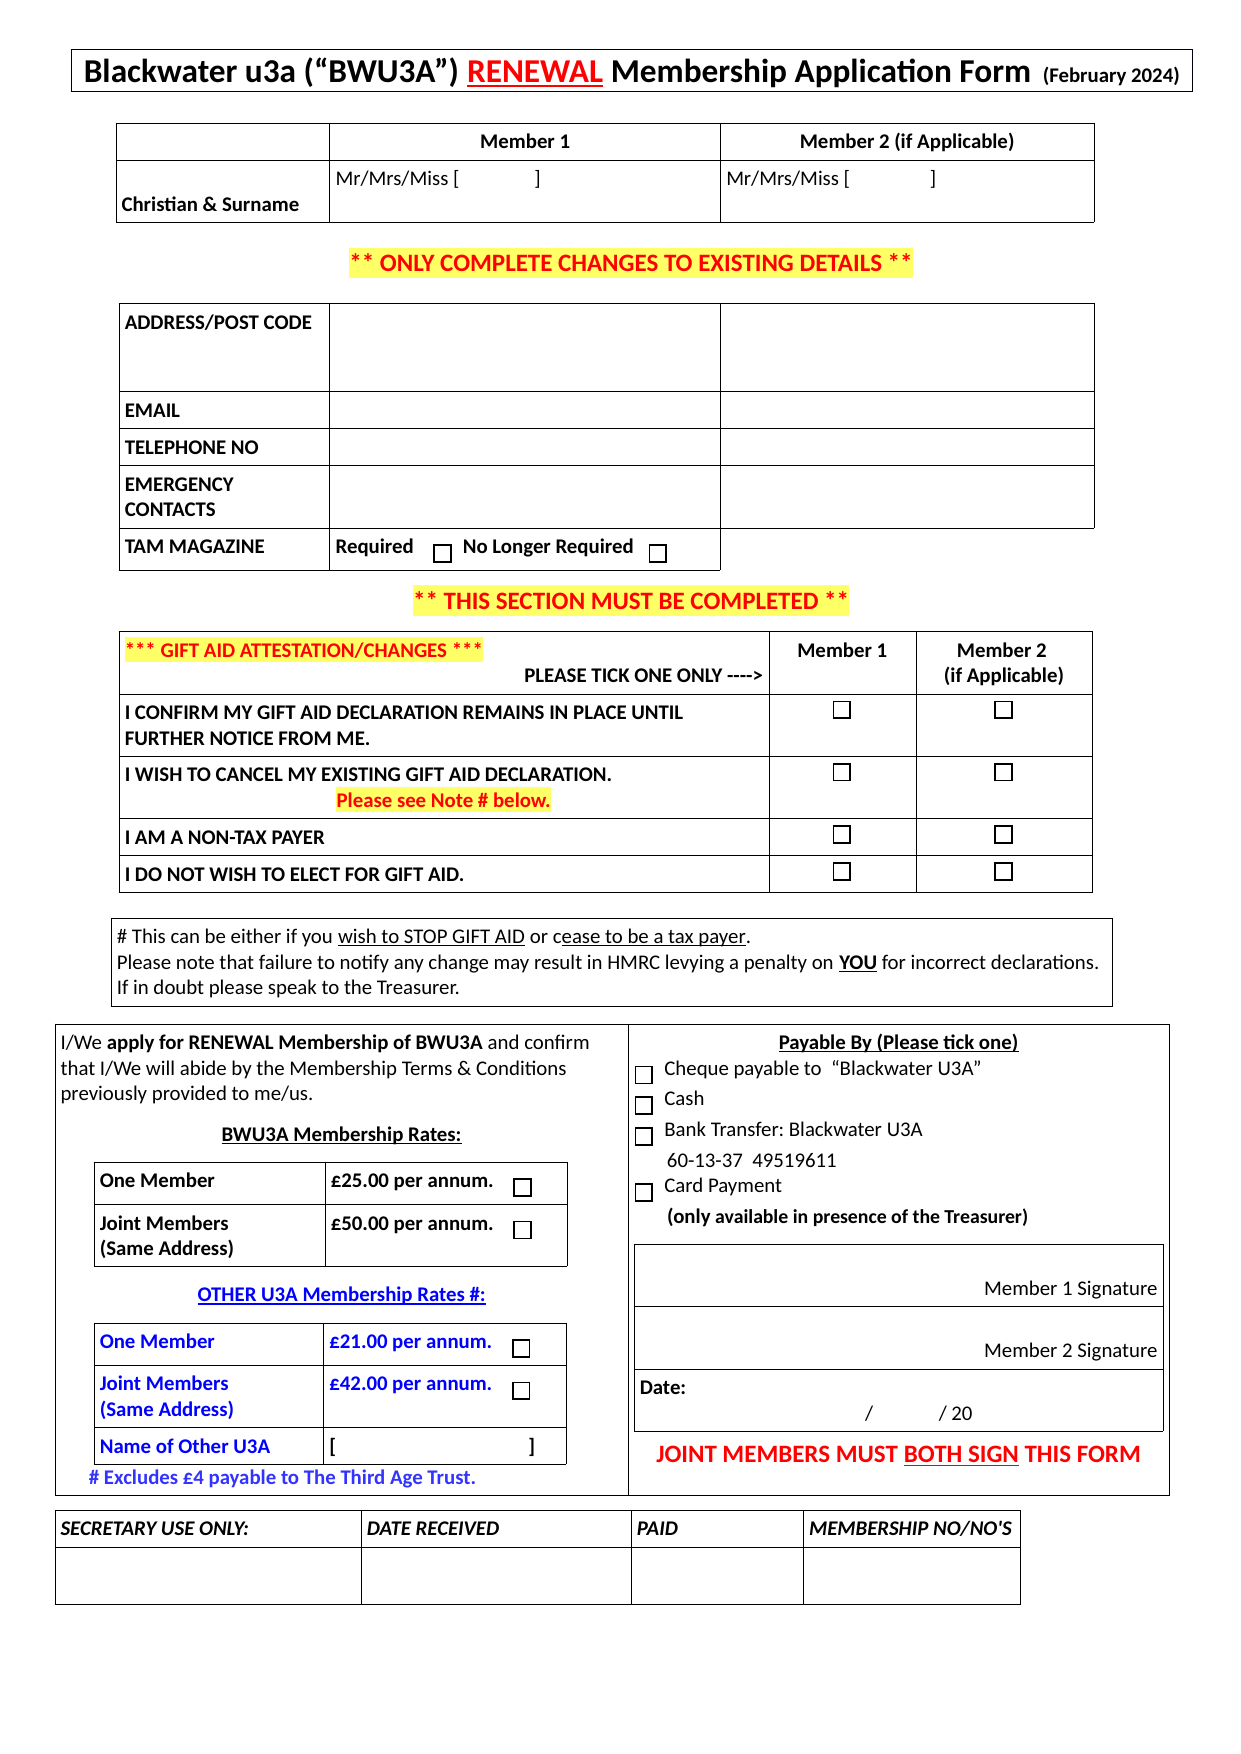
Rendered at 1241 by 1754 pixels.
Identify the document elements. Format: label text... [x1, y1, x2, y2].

table_header # This can be either if you wish to STOP GIFT AID or cease to be a tax payer. Please note that failure to notify any change may result in HMRC levying a penalty on YOU for incorrect declarations. If in doubt please speak to the Treasurer. [112, 919, 1112, 1006]
table_header Member 1 [770, 632, 916, 693]
table_cell Mr/Mrs/Miss [ ] [721, 161, 1094, 222]
table_cell [362, 1548, 631, 1604]
table_header MEMBERSHIP NO/NO'S [804, 1511, 1020, 1547]
table_cell [330, 429, 720, 465]
table_cell [330, 466, 720, 527]
table_cell [804, 1548, 1020, 1604]
table_cell I AM A NON-TAX PAYER [120, 819, 769, 855]
table_cell Date: / / 20 [635, 1370, 1163, 1431]
table_header I/We apply for RENEWAL Membership of BWU3A and confirm that I/We will abide by the Membership Terms & Conditions previously provided to me/us. BWU3A Membership Rates: OTHER U3A Membership Rates #: # Excludes £4 payable to The Third Age Trust. [56, 1025, 628, 1495]
table_cell [770, 819, 916, 855]
table_header One Member [95, 1163, 325, 1204]
table_header DATE RECEIVED [362, 1511, 631, 1547]
table_cell Joint Members (Same Address) [95, 1205, 325, 1266]
table_header Member 2 (if Applicable) [721, 124, 1094, 159]
table_cell [330, 392, 720, 428]
table_cell [917, 757, 1092, 818]
table_cell I CONFIRM MY GIFT AID DECLARATION REMAINS IN PLACE UNTIL FURTHER NOTICE FROM ME. [120, 695, 769, 756]
table_cell [770, 757, 916, 818]
table_cell [770, 695, 916, 756]
table_cell Joint Members (Same Address) [95, 1366, 323, 1427]
table_header Member 2 (if Applicable) [917, 632, 1092, 693]
table_cell [721, 392, 1094, 428]
table_header [117, 124, 329, 159]
table_cell EMAIL [120, 392, 329, 428]
table_cell [770, 856, 916, 892]
table_cell [721, 429, 1094, 465]
text ** THIS SECTION MUST BE COMPLETED ** [55, 585, 1207, 616]
table_cell Name of Other U3A [95, 1428, 323, 1464]
table_cell Christian & Surname [117, 161, 329, 222]
table_cell [ ] [324, 1428, 566, 1464]
table_cell [721, 466, 1094, 527]
table_header Member 1 [330, 124, 720, 159]
table_header Blackwater u3a (“BWU3A”) RENEWAL Membership Application Form (February 2024) [72, 50, 1192, 91]
table_header £21.00 per annum. [324, 1324, 566, 1365]
table_header *** GIFT AID ATTESTATION/CHANGES *** PLEASE TICK ONE ONLY ----> [120, 632, 769, 693]
table_cell [56, 1548, 361, 1604]
table_cell TAM MAGAZINE [120, 529, 329, 570]
table_cell Required No Longer Required [330, 529, 720, 570]
table_cell EMERGENCY CONTACTS [120, 466, 329, 527]
table_cell [632, 1548, 803, 1604]
table_header SECRETARY USE ONLY: [56, 1511, 361, 1547]
table_cell I DO NOT WISH TO ELECT FOR GIFT AID. [120, 856, 769, 892]
table_cell I WISH TO CANCEL MY EXISTING GIFT AID DECLARATION. Please see Note # below. [120, 757, 769, 818]
table_cell [917, 856, 1092, 892]
table_header ADDRESS/POST CODE [120, 304, 329, 391]
table_cell £42.00 per annum. [324, 1366, 566, 1427]
text ** ONLY COMPLETE CHANGES TO EXISTING DETAILS ** [55, 247, 1207, 278]
table_header PAID [632, 1511, 803, 1547]
table_cell £50.00 per annum. [326, 1205, 567, 1266]
table_header [721, 304, 1094, 391]
table_cell TELEPHONE NO [120, 429, 329, 465]
table_cell [917, 695, 1092, 756]
table_cell Member 2 Signature [635, 1307, 1163, 1368]
table_header One Member [95, 1324, 323, 1365]
table_header [330, 304, 720, 391]
table_cell [917, 819, 1092, 855]
table_cell Mr/Mrs/Miss [ ] [330, 161, 720, 222]
table_header £25.00 per annum. [326, 1163, 567, 1204]
table_cell [721, 529, 1094, 570]
table_header Member 1 Signature [635, 1245, 1163, 1306]
table_header Payable By (Please tick one) Cheque payable to “Blackwater U3A” Cash Bank Transfer: Blackwater U3A 60-13-37 49519611 Card Payment (only available in presence of the Treasurer) JOINT MEMBERS MUST BOTH SIGN THIS FORM [629, 1025, 1169, 1495]
